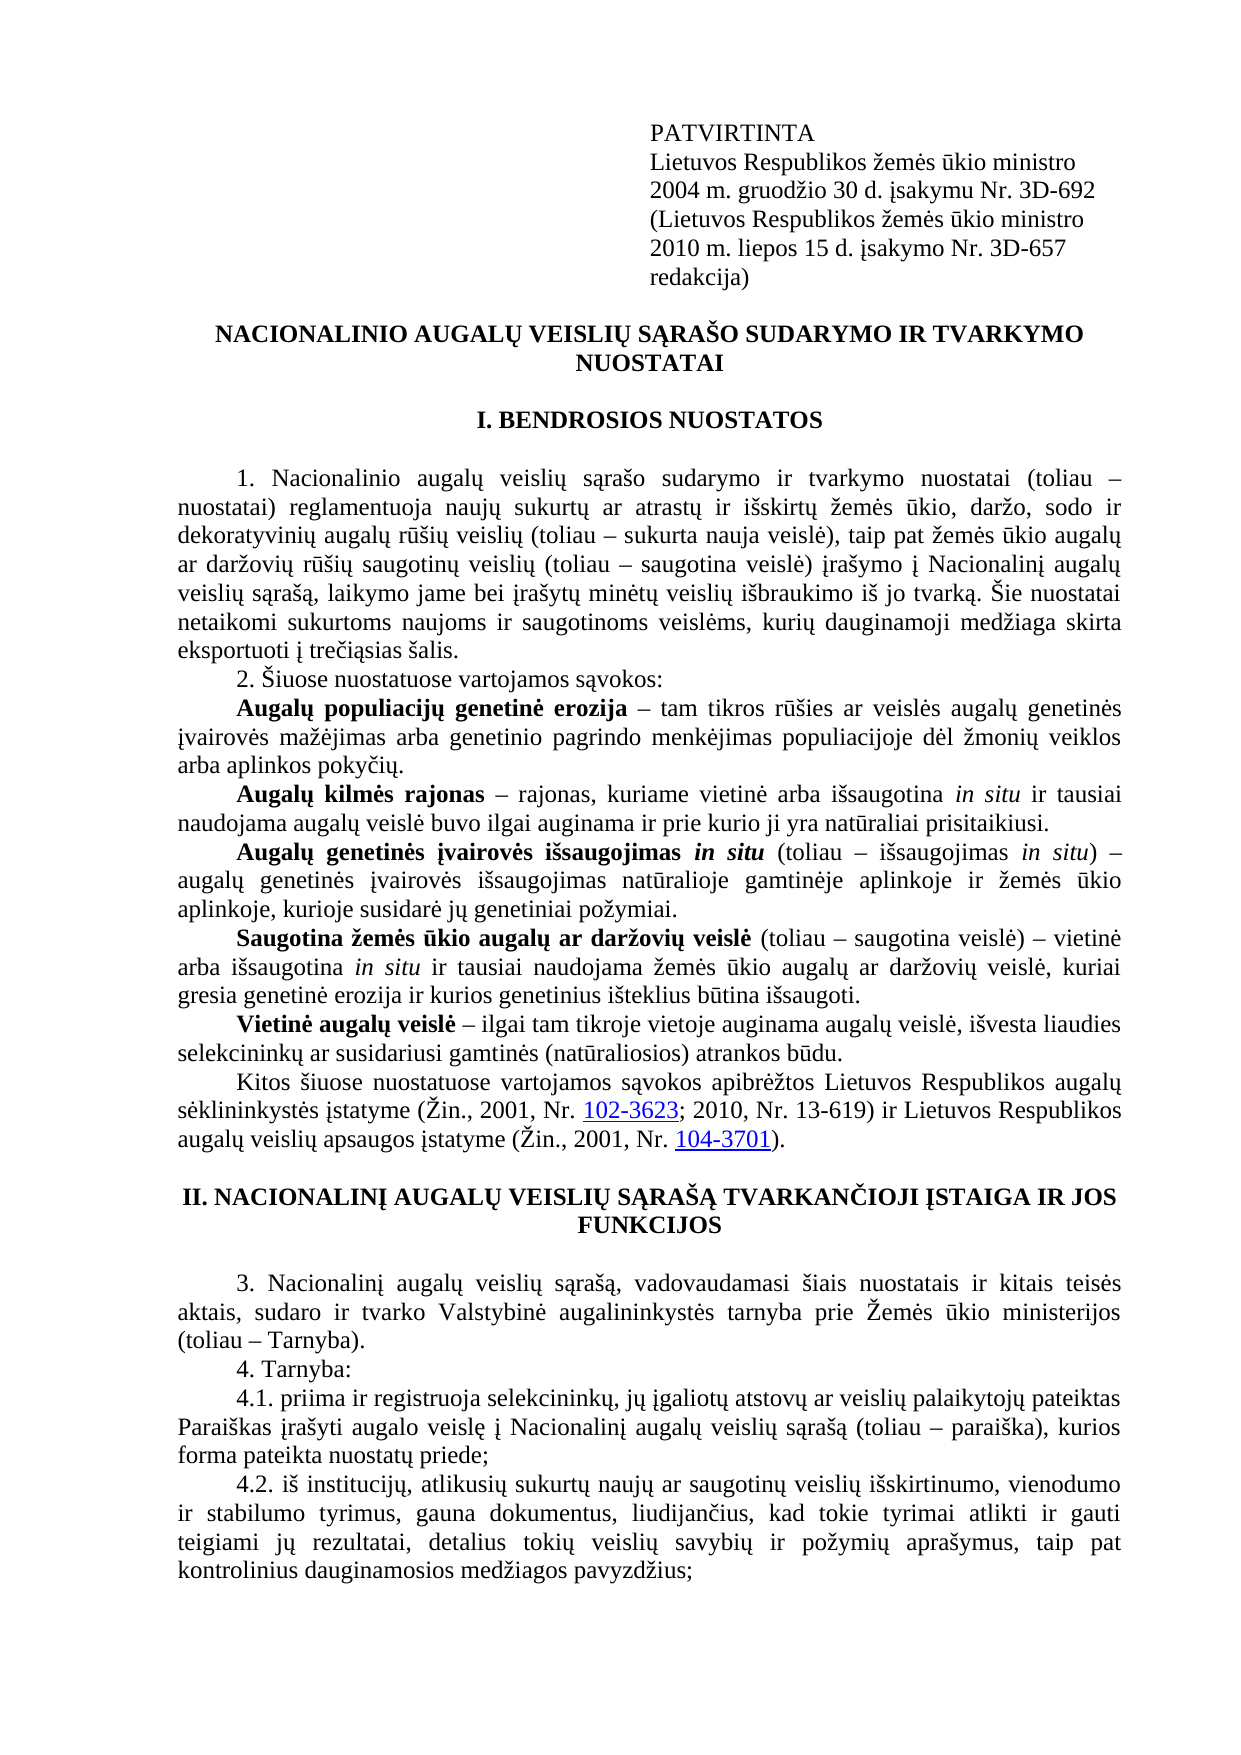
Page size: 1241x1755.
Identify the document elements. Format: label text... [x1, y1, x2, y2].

text Augalų populiacijų genetinė erozija – tam tikros rūšies ar veislės augalų genetinės įvairovės mažėjimas arba genetinio pagrindo menkėjimas populiacijoje dėl žmonių veiklos arba aplinkos pokyčių. [177, 693, 1122, 779]
text Lietuvos Respublikos žemės ūkio ministro [649, 147, 1122, 176]
text 2010 m. liepos 15 d. įsakymo Nr. 3D-657 redakcija) [649, 233, 1122, 291]
text II. NACIONALINĮ AUGALŲ VEISLIŲ SĄRAŠĄ TVARKANČIOJI ĮSTAIGA IR JOS FUNKCIJOS [177, 1182, 1122, 1239]
text 4. Tarnyba: [177, 1354, 1122, 1383]
text Augalų genetinės įvairovės išsaugojimas in situ (toliau – išsaugojimas in situ) – augalų genetinės įvairovės išsaugojimas natūralioje gamtinėje aplinkoje ir žemės ūkio aplinkoje, kurioje susidarė jų genetiniai požymiai. [177, 837, 1122, 923]
text Saugotina žemės ūkio augalų ar daržovių veislė (toliau – saugotina veislė) – vietinė arba išsaugotina in situ ir tausiai naudojama žemės ūkio augalų ar daržovių veislė, kuriai gresia genetinė erozija ir kurios genetinius išteklius būtina išsaugoti. [177, 923, 1122, 1009]
text 2004 m. gruodžio 30 d. įsakymu Nr. 3D-692 [649, 176, 1122, 204]
text Augalų kilmės rajonas – rajonas, kuriame vietinė arba išsaugotina in situ ir tausiai naudojama augalų veislė buvo ilgai auginama ir prie kurio ji yra natūraliai prisitaikiusi. [177, 779, 1122, 837]
text 3. Nacionalinį augalų veislių sąrašą, vadovaudamasi šiais nuostatais ir kitais teisės aktais, sudaro ir tvarko Valstybinė augalininkystės tarnyba prie Žemės ūkio ministerijos (toliau – Tarnyba). [177, 1268, 1122, 1354]
text Vietinė augalų veislė – ilgai tam tikroje vietoje auginama augalų veislė, išvesta liaudies selekcininkų ar susidariusi gamtinės (natūraliosios) atrankos būdu. [177, 1009, 1122, 1067]
text 1. Nacionalinio augalų veislių sąrašo sudarymo ir tvarkymo nuostatai (toliau – nuostatai) reglamentuoja naujų sukurtų ar atrastų ir išskirtų žemės ūkio, daržo, sodo ir dekoratyvinių augalų rūšių veislių (toliau – sukurta nauja veislė), taip pat žemės ūkio augalų ar daržovių rūšių saugotinų veislių (toliau – saugotina veislė) įrašymo į Nacionalinį augalų veislių sąrašą, laikymo jame bei įrašytų minėtų veislių išbraukimo iš jo tvarką. Šie nuostatai netaikomi sukurtoms naujoms ir saugotinoms veislėms, kurių dauginamoji medžiaga skirta eksportuoti į trečiąsias šalis. [177, 463, 1122, 664]
text PATVIRTINTA [650, 118, 1122, 147]
text 2. Šiuose nuostatuose vartojamos sąvokos: [177, 664, 1122, 693]
text NACIONALINIO AUGALŲ VEISLIŲ SĄRAŠO SUDARYMO IR TVARKYMO NUOSTATAI [177, 319, 1122, 377]
text (Lietuvos Respublikos žemės ūkio ministro [649, 204, 1122, 233]
text 4.2. iš institucijų, atlikusių sukurtų naujų ar saugotinų veislių išskirtinumo, vienodumo ir stabilumo tyrimus, gauna dokumentus, liudijančius, kad tokie tyrimai atlikti ir gauti teigiami jų rezultatai, detalius tokių veislių savybių ir požymių aprašymus, taip pat kontrolinius dauginamosios medžiagos pavyzdžius; [177, 1469, 1122, 1584]
text Kitos šiuose nuostatuose vartojamos sąvokos apibrėžtos Lietuvos Respublikos augalų sėklininkystės įstatyme (Žin., 2001, Nr. 102-3623; 2010, Nr. 13-619) ir Lietuvos Respublikos augalų veislių apsaugos įstatyme (Žin., 2001, Nr. 104-3701). [177, 1067, 1122, 1153]
text I. BENDROSIOS NUOSTATOS [177, 406, 1122, 434]
text 4.1. priima ir registruoja selekcininkų, jų įgaliotų atstovų ar veislių palaikytojų pateiktas Paraiškas įrašyti augalo veislę į Nacionalinį augalų veislių sąrašą (toliau – paraiška), kurios forma pateikta nuostatų priede; [177, 1383, 1122, 1469]
